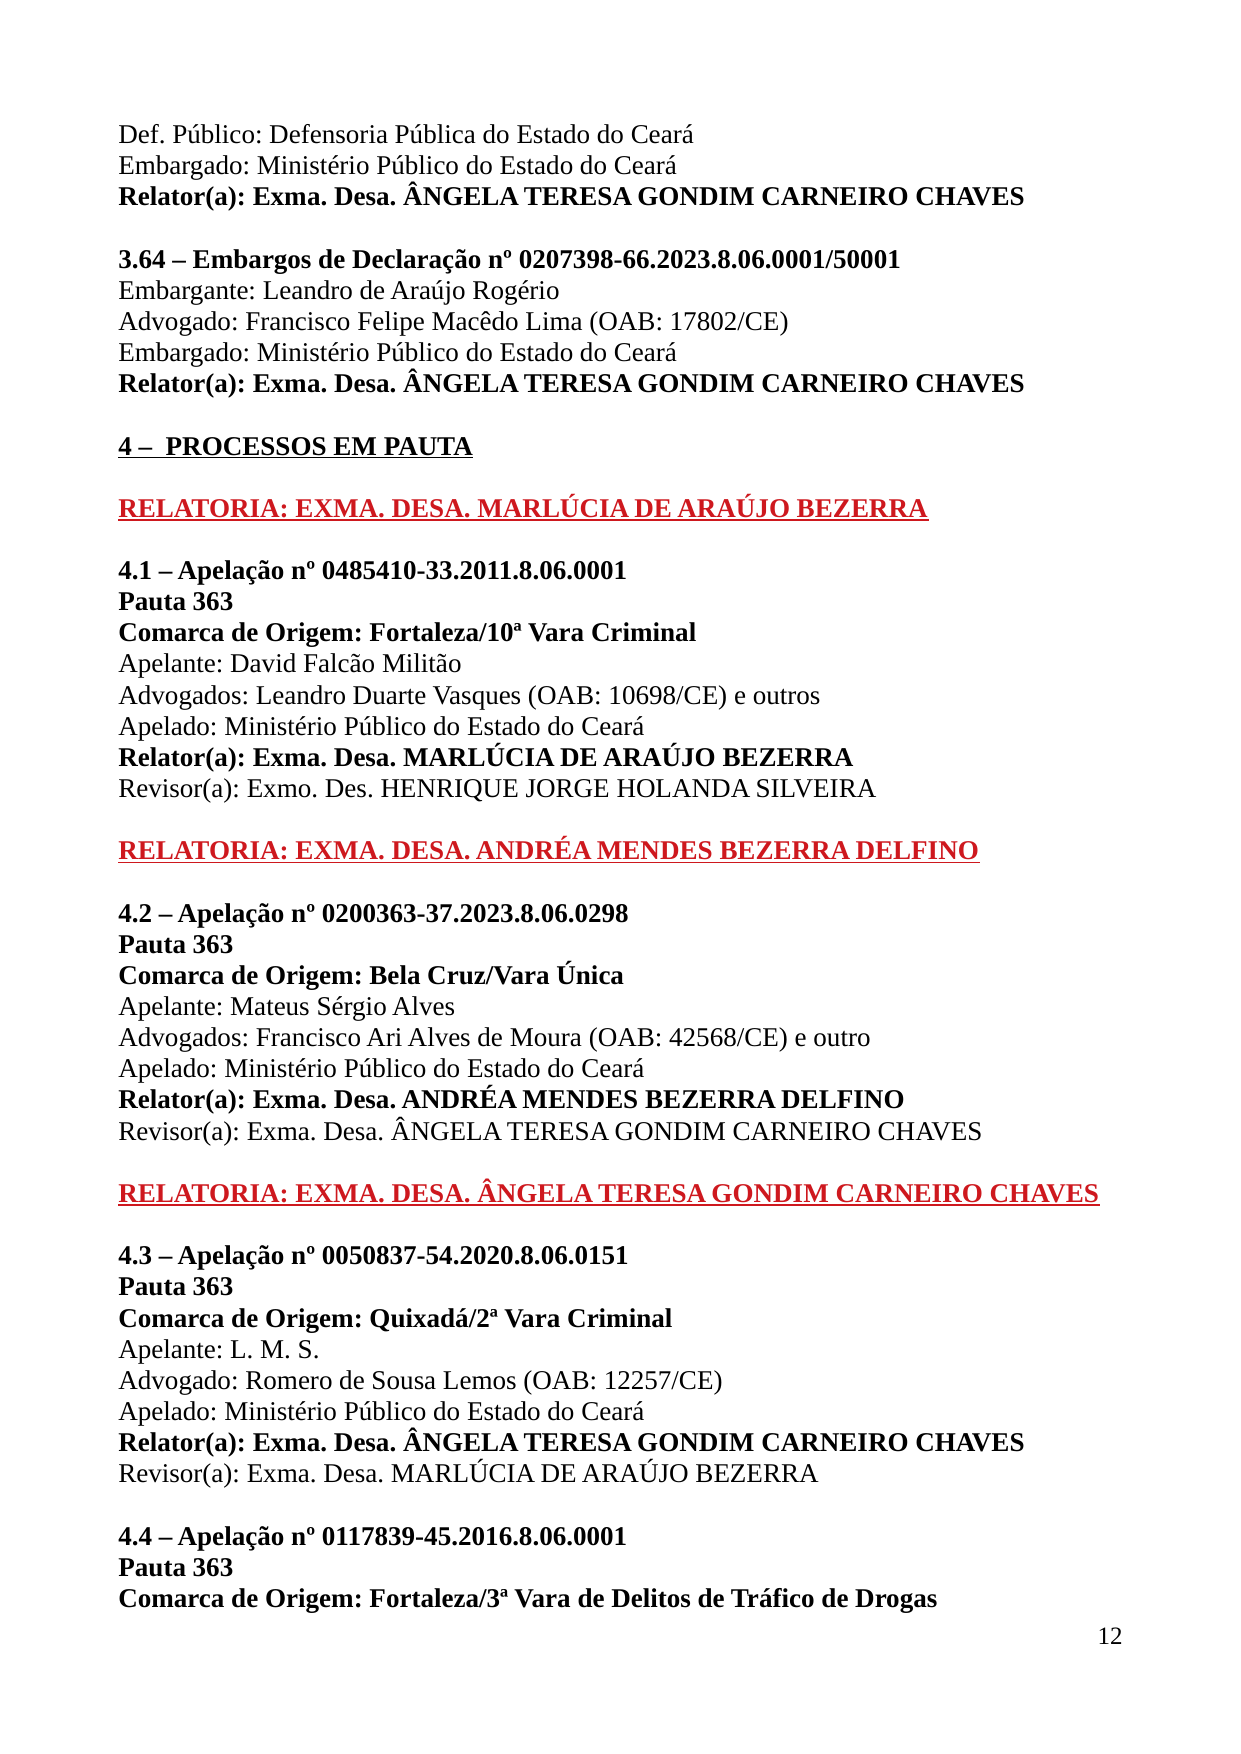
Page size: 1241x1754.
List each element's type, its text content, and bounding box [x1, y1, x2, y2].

text Embargado: Ministério Público do Estado do Ceará [118, 336, 1122, 367]
text Apelante: Mateus Sérgio Alves [118, 990, 1122, 1021]
text Advogado: Francisco Felipe Macêdo Lima (OAB: 17802/CE) [118, 305, 1122, 336]
text Pauta 363 [118, 928, 1122, 959]
text Relator(a): Exma. Desa. ANDRÉA MENDES BEZERRA DELFINO [118, 1084, 1122, 1115]
text Revisor(a): Exma. Desa. ÂNGELA TERESA GONDIM CARNEIRO CHAVES [118, 1115, 1122, 1146]
text Comarca de Origem: Quixadá/2ª Vara Criminal [118, 1302, 1122, 1333]
text 4.2 – Apelação nº 0200363-37.2023.8.06.0298 [118, 897, 1122, 928]
text Pauta 363 [118, 1271, 1122, 1302]
text Relator(a): Exma. Desa. ÂNGELA TERESA GONDIM CARNEIRO CHAVES [118, 1426, 1122, 1457]
text Relator(a): Exma. Desa. ÂNGELA TERESA GONDIM CARNEIRO CHAVES [118, 367, 1122, 398]
text Apelante: David Falcão Militão [118, 648, 1122, 679]
text Revisor(a): Exmo. Des. HENRIQUE JORGE HOLANDA SILVEIRA [118, 772, 1122, 803]
text Pauta 363 [118, 1551, 1122, 1582]
text 3.64 – Embargos de Declaração nº 0207398-66.2023.8.06.0001/50001 [118, 243, 1122, 274]
text Advogado: Romero de Sousa Lemos (OAB: 12257/CE) [118, 1364, 1122, 1395]
text Relator(a): Exma. Desa. MARLÚCIA DE ARAÚJO BEZERRA [118, 741, 1122, 772]
text Apelado: Ministério Público do Estado do Ceará [118, 1052, 1122, 1084]
text 4.1 – Apelação nº 0485410-33.2011.8.06.0001 [118, 554, 1122, 585]
text Comarca de Origem: Bela Cruz/Vara Única [118, 959, 1122, 990]
text 4.4 – Apelação nº 0117839-45.2016.8.06.0001 [118, 1520, 1122, 1551]
text RELATORIA: EXMA. DESA. ÂNGELA TERESA GONDIM CARNEIRO CHAVES [118, 1177, 1122, 1208]
text Comarca de Origem: Fortaleza/10ª Vara Criminal [118, 616, 1122, 648]
text Advogados: Leandro Duarte Vasques (OAB: 10698/CE) e outros [118, 679, 1122, 710]
text Advogados: Francisco Ari Alves de Moura (OAB: 42568/CE) e outro [118, 1021, 1122, 1052]
text Pauta 363 [118, 585, 1122, 616]
text Apelado: Ministério Público do Estado do Ceará [118, 1395, 1122, 1426]
text RELATORIA: EXMA. DESA. MARLÚCIA DE ARAÚJO BEZERRA [118, 492, 1122, 523]
text RELATORIA: EXMA. DESA. ANDRÉA MENDES BEZERRA DELFINO [118, 834, 1122, 866]
text Def. Público: Defensoria Pública do Estado do Ceará [118, 118, 1122, 149]
text Revisor(a): Exma. Desa. MARLÚCIA DE ARAÚJO BEZERRA [118, 1457, 1122, 1488]
text Embargado: Ministério Público do Estado do Ceará [118, 149, 1122, 180]
text Apelado: Ministério Público do Estado do Ceará [118, 710, 1122, 741]
text Comarca de Origem: Fortaleza/3ª Vara de Delitos de Tráfico de Drogas [118, 1582, 1122, 1613]
text Embargante: Leandro de Araújo Rogério [118, 274, 1122, 305]
text 4.3 – Apelação nº 0050837-54.2020.8.06.0151 [118, 1239, 1122, 1271]
text 4 – PROCESSOS EM PAUTA [118, 429, 1122, 461]
text Apelante: L. M. S. [118, 1333, 1122, 1364]
text Relator(a): Exma. Desa. ÂNGELA TERESA GONDIM CARNEIRO CHAVES [118, 180, 1122, 212]
